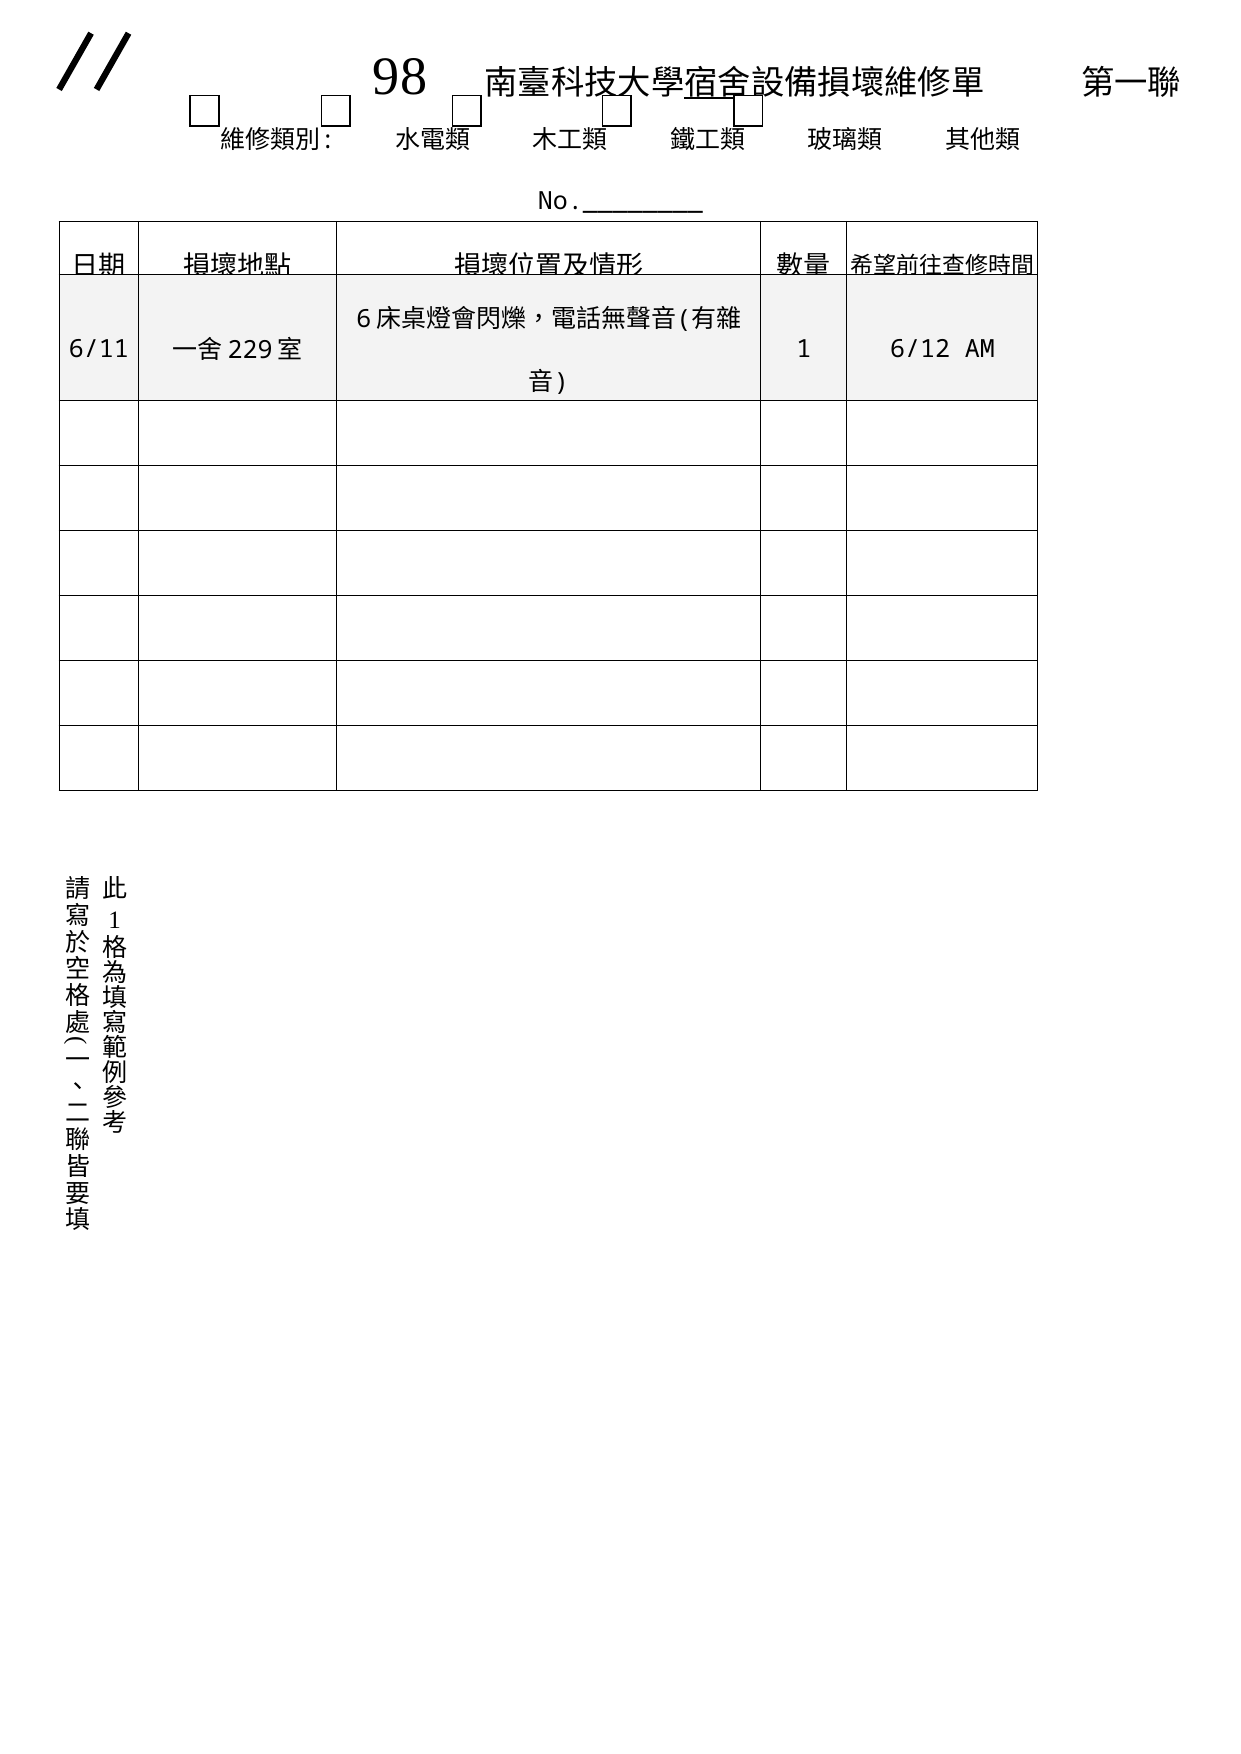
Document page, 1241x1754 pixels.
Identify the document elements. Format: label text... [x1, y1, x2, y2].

table_cell [139, 596, 336, 660]
text 維修類別: 水電類 木工類 鐵工類 玻璃類 其他類 No.________ [59, 96, 1181, 221]
table_cell [139, 401, 336, 465]
table_cell [847, 531, 1037, 595]
table_cell [337, 401, 760, 465]
table_header 損壞位置及情形 [337, 222, 760, 274]
table_cell [337, 596, 760, 660]
text 此1格為填寫範例參考 [96, 875, 133, 1231]
table_cell [761, 401, 846, 465]
table_cell [337, 531, 760, 595]
text 請寫於空格處(一、二聯皆要填寫) [58, 875, 96, 1231]
table_cell 6/11 [60, 275, 138, 400]
table_cell [337, 466, 760, 530]
table_cell [139, 531, 336, 595]
table_cell 6/12 AM [847, 275, 1037, 400]
table_cell [60, 466, 138, 530]
table_cell [60, 726, 138, 790]
table_cell [139, 661, 336, 725]
table_cell [139, 726, 336, 790]
table_cell [847, 596, 1037, 660]
table_cell [761, 596, 846, 660]
table_cell [847, 401, 1037, 465]
table_cell [60, 661, 138, 725]
table_cell [139, 466, 336, 530]
table_cell [60, 596, 138, 660]
table_header 希望前往查修時間 [847, 222, 1037, 274]
table_cell [60, 531, 138, 595]
table_cell 1 [761, 275, 846, 400]
table_header 數量 [761, 222, 846, 274]
table_cell [337, 661, 760, 725]
table_header 損壞地點 [139, 222, 336, 274]
table_header 日期 [60, 222, 138, 274]
table_cell [761, 661, 846, 725]
table_cell 6床桌燈會閃爍，電話無聲音(有雜音) [337, 275, 760, 400]
table_cell 一舍229室 [139, 275, 336, 400]
text 98 南臺科技大學宿舍設備損壞維修單 第一聯 [59, 33, 1181, 96]
table_cell [60, 401, 138, 465]
table_cell [761, 726, 846, 790]
table_cell [847, 661, 1037, 725]
table_cell [761, 531, 846, 595]
table_cell [337, 726, 760, 790]
table_cell [847, 726, 1037, 790]
table_cell [761, 466, 846, 530]
table_cell [847, 466, 1037, 530]
